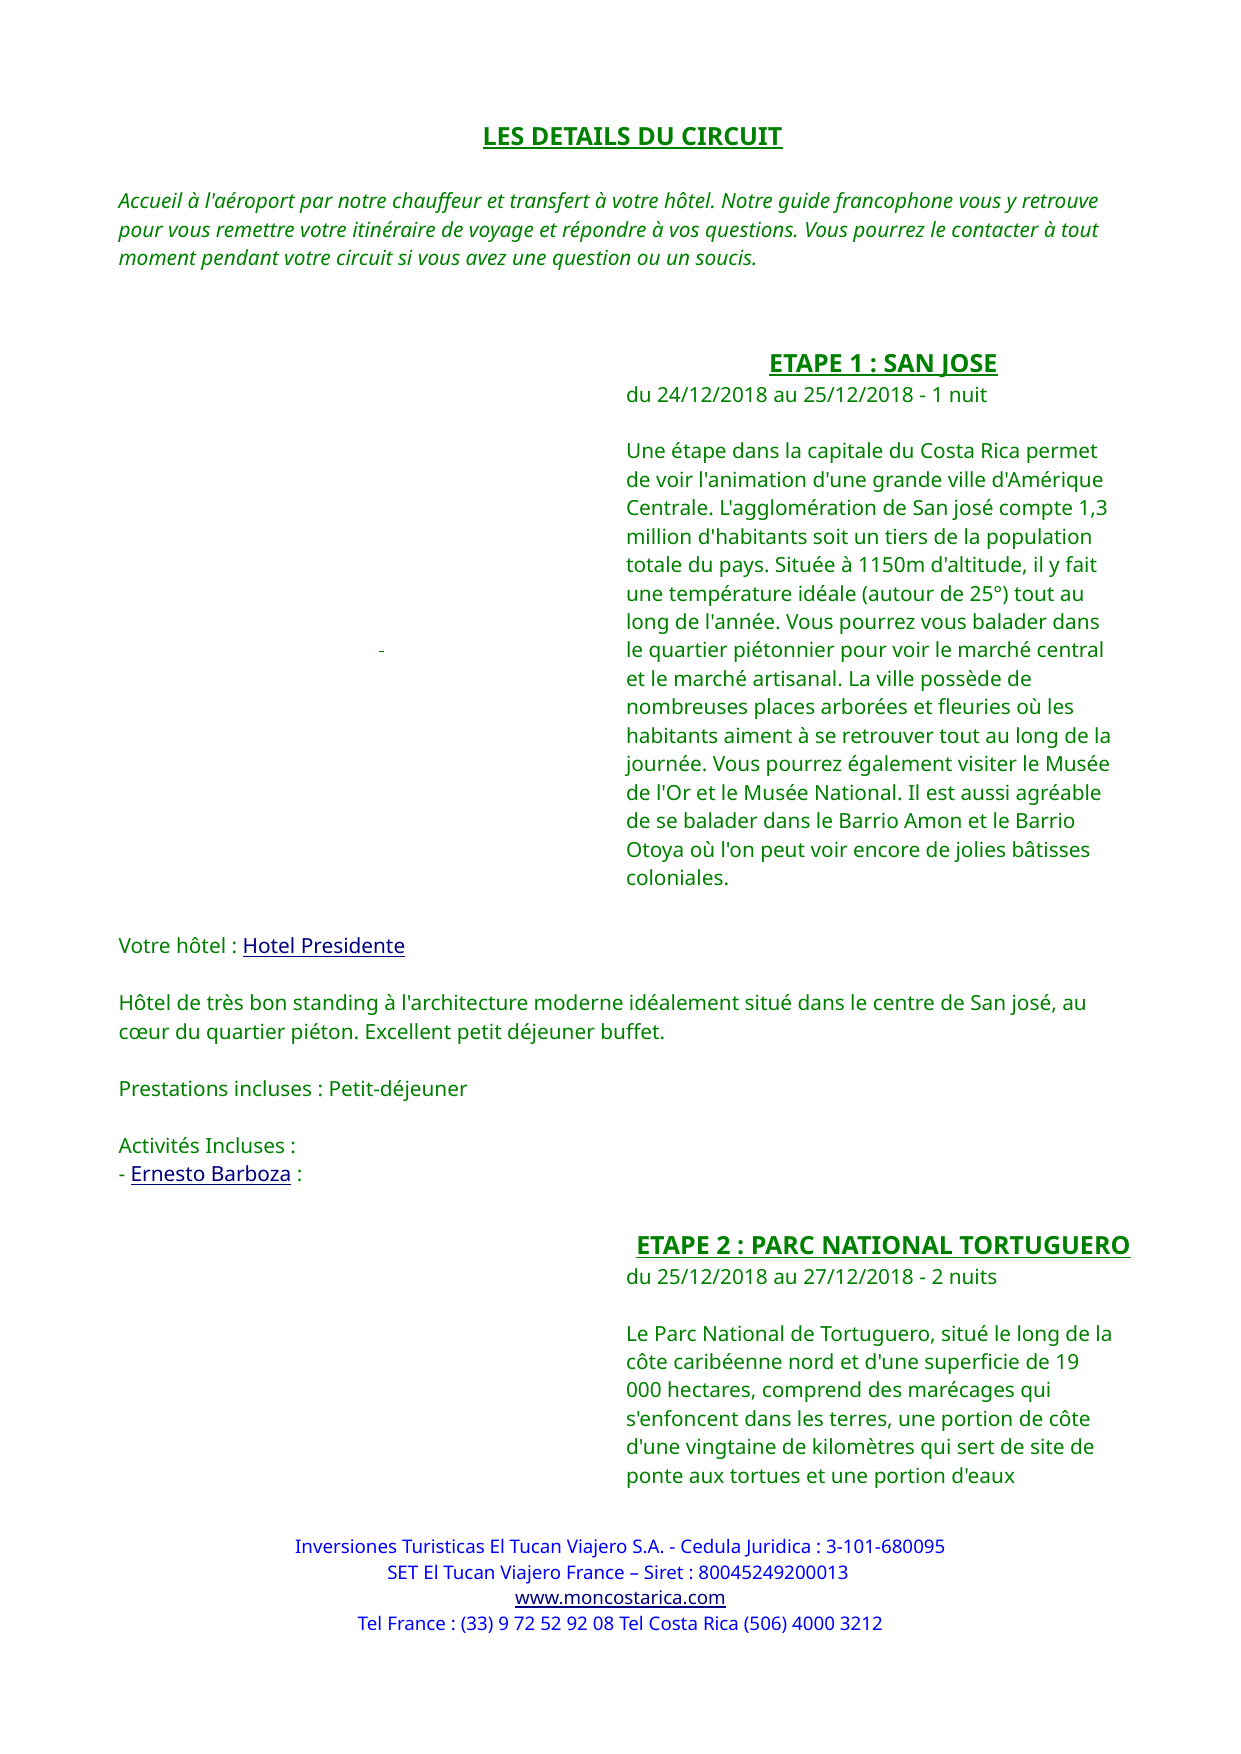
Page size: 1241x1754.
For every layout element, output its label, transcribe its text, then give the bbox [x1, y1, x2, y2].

text Accueil à l'aéroport par notre chauffeur et transfert à votre hôtel. Notre guide francophone vous y retrouve pour vous remettre votre itinéraire de voyage et répondre à vos questions. Vous pourrez le contacter à tout moment pendant votre circuit si vous avez une question ou un soucis. [118, 186, 1146, 272]
text Activités Incluses : [118, 1131, 1122, 1159]
table_header ETAPE 2 : PARC NATIONAL TORTUGUERO du 25/12/2018 au 27/12/2018 - 2 nuits Le Parc National de Tortuguero, situé le long de la côte caribéenne nord et d'une superficie de 19 000 hectares, comprend des marécages qui s'enfoncent dans les terres, une portion de côte d'une vingtaine de kilomètres qui sert de site de ponte aux tortues et une portion d'eaux territoriales. Le Parc est composé d'un labyrinthe de canaux qui permettent d'observer la faune et la flore depuis des petits bateaux à moteur. Le parc protège la reproduction des tortues vertes. Vous assisterez à la ponte des tortues vertes (Juin à Octobre) ou des tortues luth géantes (mi-février à juillet) ou assisterez à l'éclosion et le retour à la mer des bébés tortues. Vous pourrez admirer plus de 300 espèces d'oiseaux dont le fameux toucan, 57 espèces d'amphibiens, 111 espèces de reptiles et 60 espèces de mammifères dont les jaguars, tapirs, ocelots, crocodiles... Le village de Tortuguero est un village pittoresque qui s'étend entre la mer des caraibes et le canal principal. Tous les logdes de Tortuguero sont isolés entre canaux et forêt, on y accède uniquement en bateau depuis les ports de la Pavona ou Cano Banco ou depuis l'aéroport de Tortuguero. Ils proposent tous des formules tout inclus : transport depuis San José en bus puis bateau, repas, guide, logement et excursion. [620, 1222, 1122, 1495]
text Votre hôtel : Hotel Presidente [118, 931, 1122, 960]
text Prestations incluses : Petit-déjeuner [118, 1074, 1122, 1103]
text LES DETAILS DU CIRCUIT [118, 118, 1146, 152]
table_header [118, 1222, 620, 1495]
table_header ETAPE 1 : SAN JOSE du 24/12/2018 au 25/12/2018 - 1 nuit Une étape dans la capitale du Costa Rica permet de voir l'animation d'une grande ville d'Amérique Centrale. L'agglomération de San josé compte 1,3 million d'habitants soit un tiers de la population totale du pays. Située à 1150m d'altitude, il y fait une température idéale (autour de 25°) tout au long de l'année. Vous pourrez vous balader dans le quartier piétonnier pour voir le marché central et le marché artisanal. La ville possède de nombreuses places arborées et fleuries où les habitants aiment à se retrouver tout au long de la journée. Vous pourrez également visiter le Musée de l'Or et le Musée National. Il est aussi agréable de se balader dans le Barrio Amon et le Barrio Otoya où l'on peut voir encore de jolies bâtisses coloniales. [620, 340, 1122, 897]
text - Ernesto Barboza : [118, 1159, 1122, 1188]
text Hôtel de très bon standing à l'architecture moderne idéalement situé dans le centre de San josé, au cœur du quartier piéton. Excellent petit déjeuner buffet. [118, 988, 1122, 1045]
table_header [118, 340, 620, 897]
